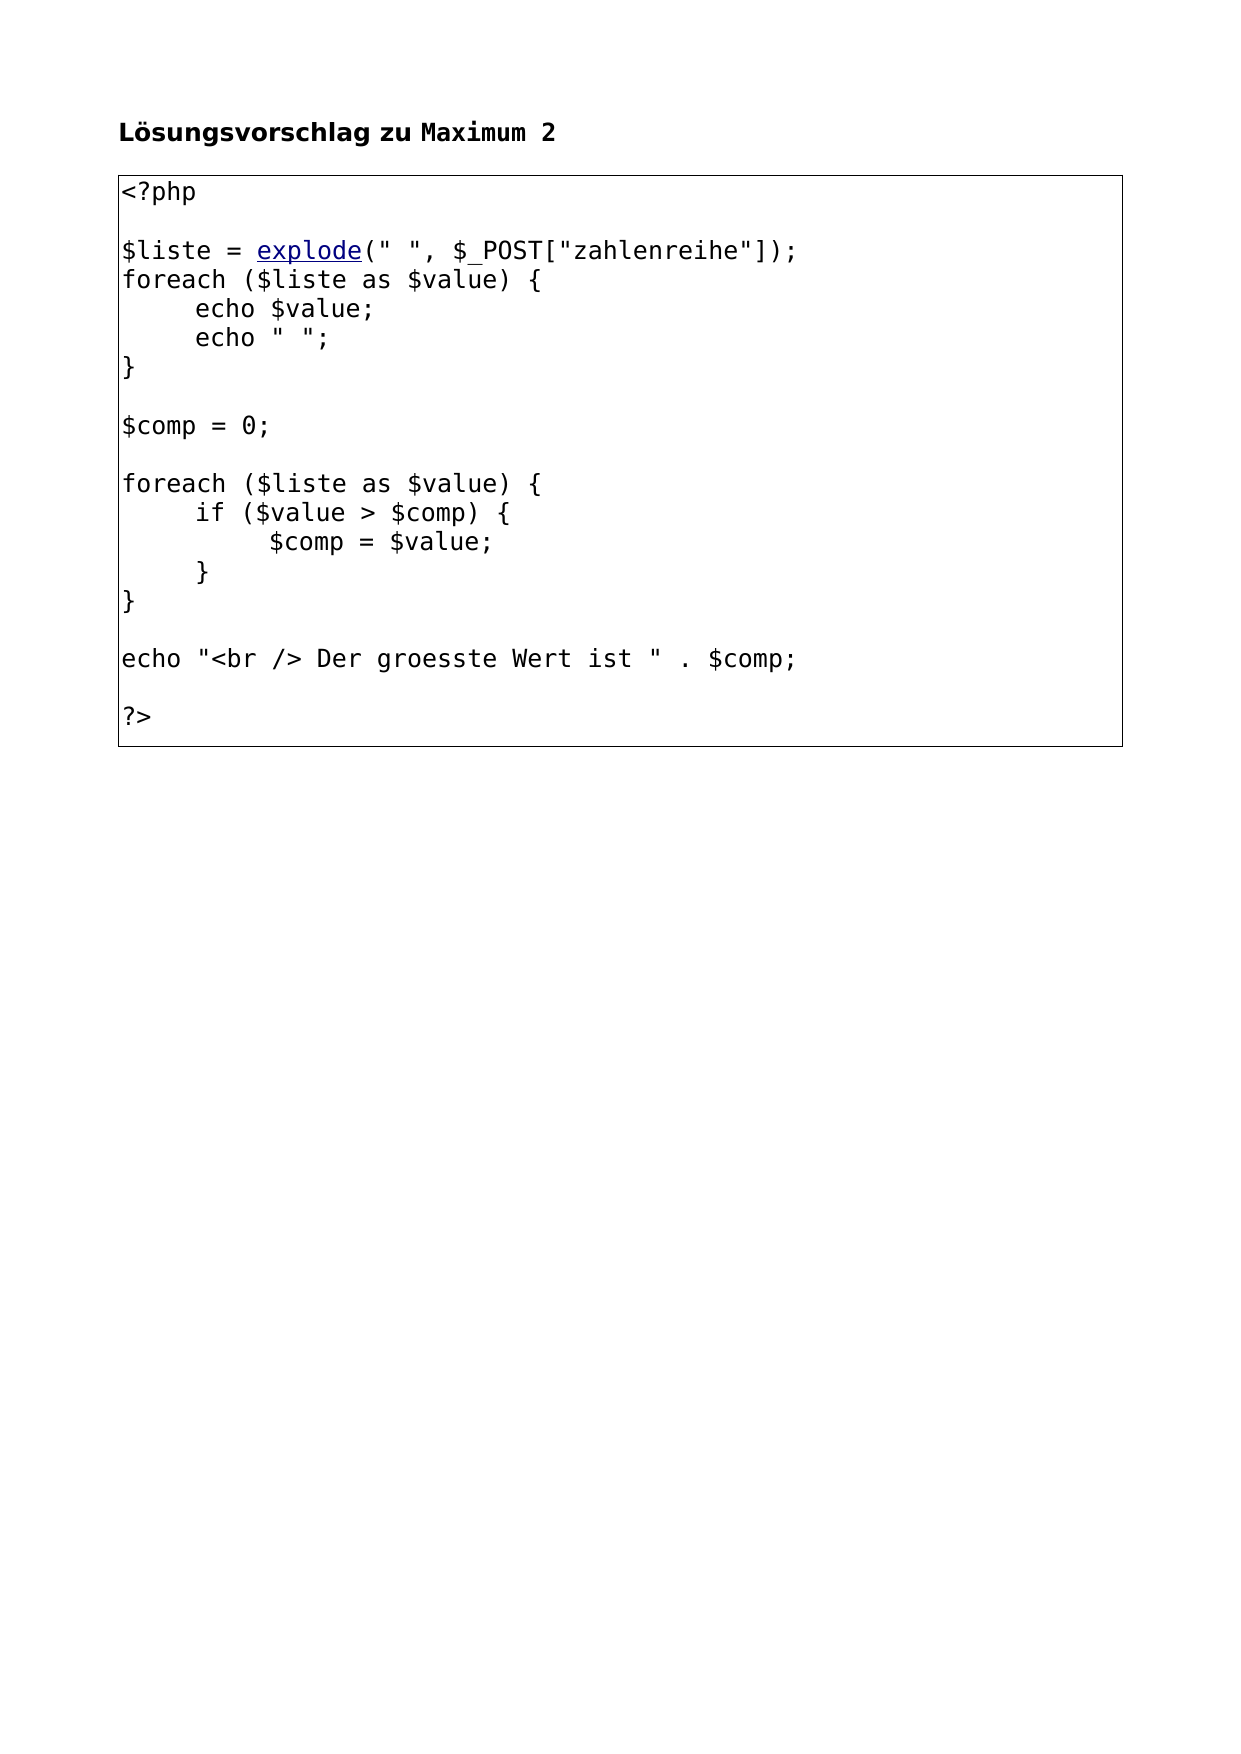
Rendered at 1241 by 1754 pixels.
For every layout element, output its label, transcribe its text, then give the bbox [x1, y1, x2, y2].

text Lösungsvorschlag zu Maximum 2 [118, 118, 1122, 147]
table_header <?php $liste = explode(" ", $_POST["zahlenreihe"]); foreach ($liste as $value) { echo $value; echo " "; } $comp = 0; foreach ($liste as $value) { if ($value > $comp) { $comp = $value; } } echo "<br /> Der groesste Wert ist " . $comp; ?> [119, 176, 1122, 746]
